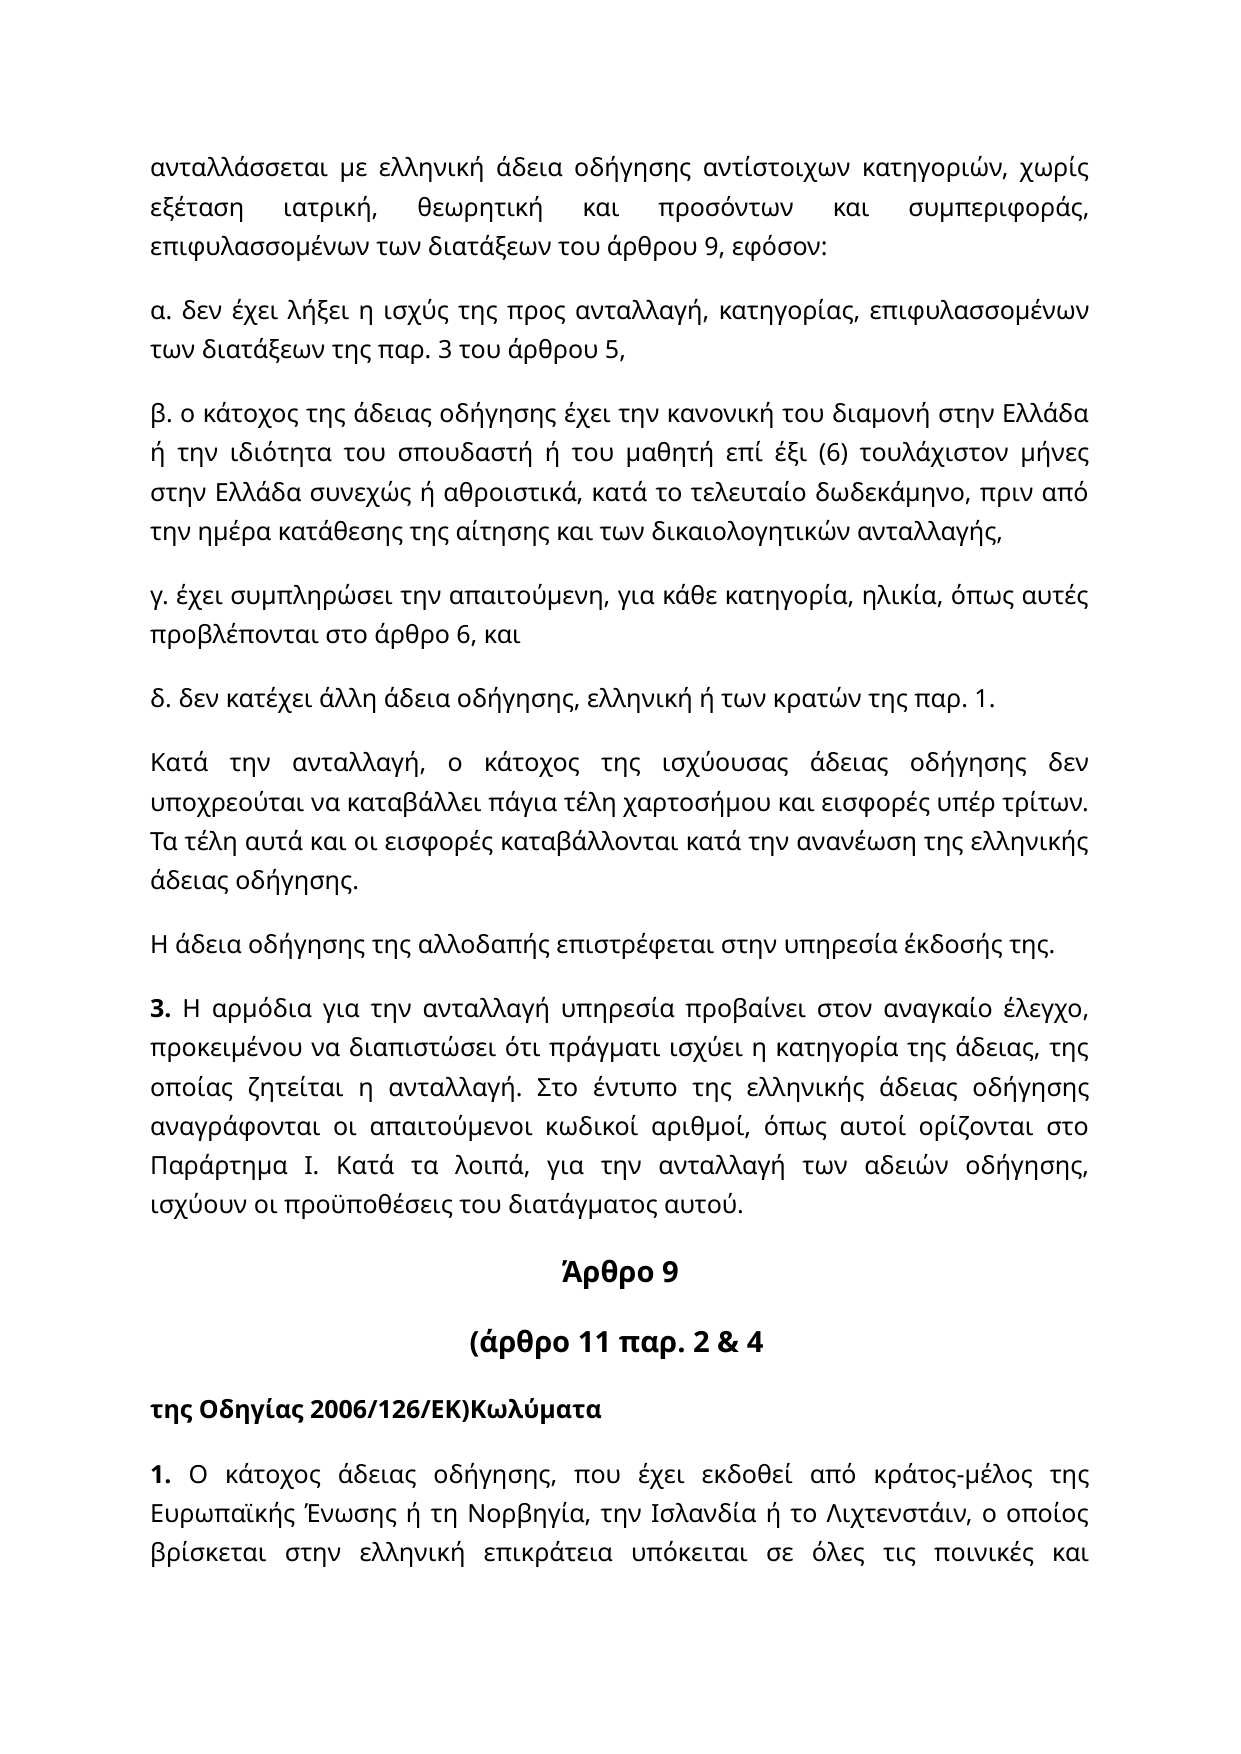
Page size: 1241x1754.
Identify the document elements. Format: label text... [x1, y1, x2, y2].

text α. δεν έχει λήξει η ισχύς της προς ανταλλαγή, κατηγορίας, επιφυλασσομένων των διατάξεων της παρ. 3 του άρθρου 5, [150, 292, 1090, 366]
text Η άδεια οδήγησης της αλλοδαπής επιστρέφεται στην υπηρεσία έκδοσής της. [150, 927, 1090, 961]
text 1. Ο κάτοχος άδειας οδήγησης, που έχει εκδοθεί από κράτος-μέλος της Ευρωπαϊκής Ένωσης ή τη Νορβηγία, την Ισλανδία ή το Λιχτενστάιν, ο οποίος βρίσκεται στην ελληνική επικράτεια υπόκειται σε όλες τις ποινικές και [150, 1456, 1090, 1569]
text δ. δεν κατέχει άλλη άδεια οδήγησης, ελληνική ή των κρατών της παρ. 1. [150, 681, 1090, 715]
text γ. έχει συμπληρώσει την απαιτούμενη, για κάθε κατηγορία, ηλικία, όπως αυτές προβλέπονται στο άρθρο 6, και [150, 577, 1090, 651]
text ανταλλάσσεται με ελληνική άδεια οδήγησης αντίστοιχων κατηγοριών, χωρίς εξέταση ιατρική, θεωρητική και προσόντων και συμπεριφοράς, επιφυλασσομένων των διατάξεων του άρθρου 9, εφόσον: [150, 150, 1090, 262]
subtitle (άρθρο 11 παρ. 2 & 4 [150, 1321, 1090, 1361]
subtitle Άρθρο 9 [150, 1251, 1090, 1291]
text β. ο κάτοχος της άδειας οδήγησης έχει την κανονική του διαμονή στην Ελλάδα ή την ιδιότητα του σπουδαστή ή του μαθητή επί έξι (6) τουλάχιστον μήνες στην Ελλάδα συνεχώς ή αθροιστικά, κατά το τελευταίο δωδεκάμηνο, πριν από την ημέρα κατάθεσης της αίτησης και των δικαιολογητικών ανταλλαγής, [150, 396, 1090, 547]
text Κατά την ανταλλαγή, ο κάτοχος της ισχύουσας άδειας οδήγησης δεν υποχρεούται να καταβάλλει πάγια τέλη χαρτοσήμου και εισφορές υπέρ τρίτων. Τα τέλη αυτά και οι εισφορές καταβάλλονται κατά την ανανέωση της ελληνικής άδειας οδήγησης. [150, 745, 1090, 897]
text 3. Η αρμόδια για την ανταλλαγή υπηρεσία προβαίνει στον αναγκαίο έλεγχο, προκειμένου να διαπιστώσει ότι πράγματι ισχύει η κατηγορία της άδειας, της οποίας ζητείται η ανταλλαγή. Στο έντυπο της ελληνικής άδειας οδήγησης αναγράφονται οι απαιτούμενοι κωδικοί αριθμοί, όπως αυτοί ορίζονται στο Παράρτημα I. Κατά τα λοιπά, για την ανταλλαγή των αδειών οδήγησης, ισχύουν οι προϋποθέσεις του διατάγματος αυτού. [150, 991, 1090, 1221]
text της Οδηγίας 2006/126/ΕΚ)Κωλύματα [150, 1392, 1090, 1426]
